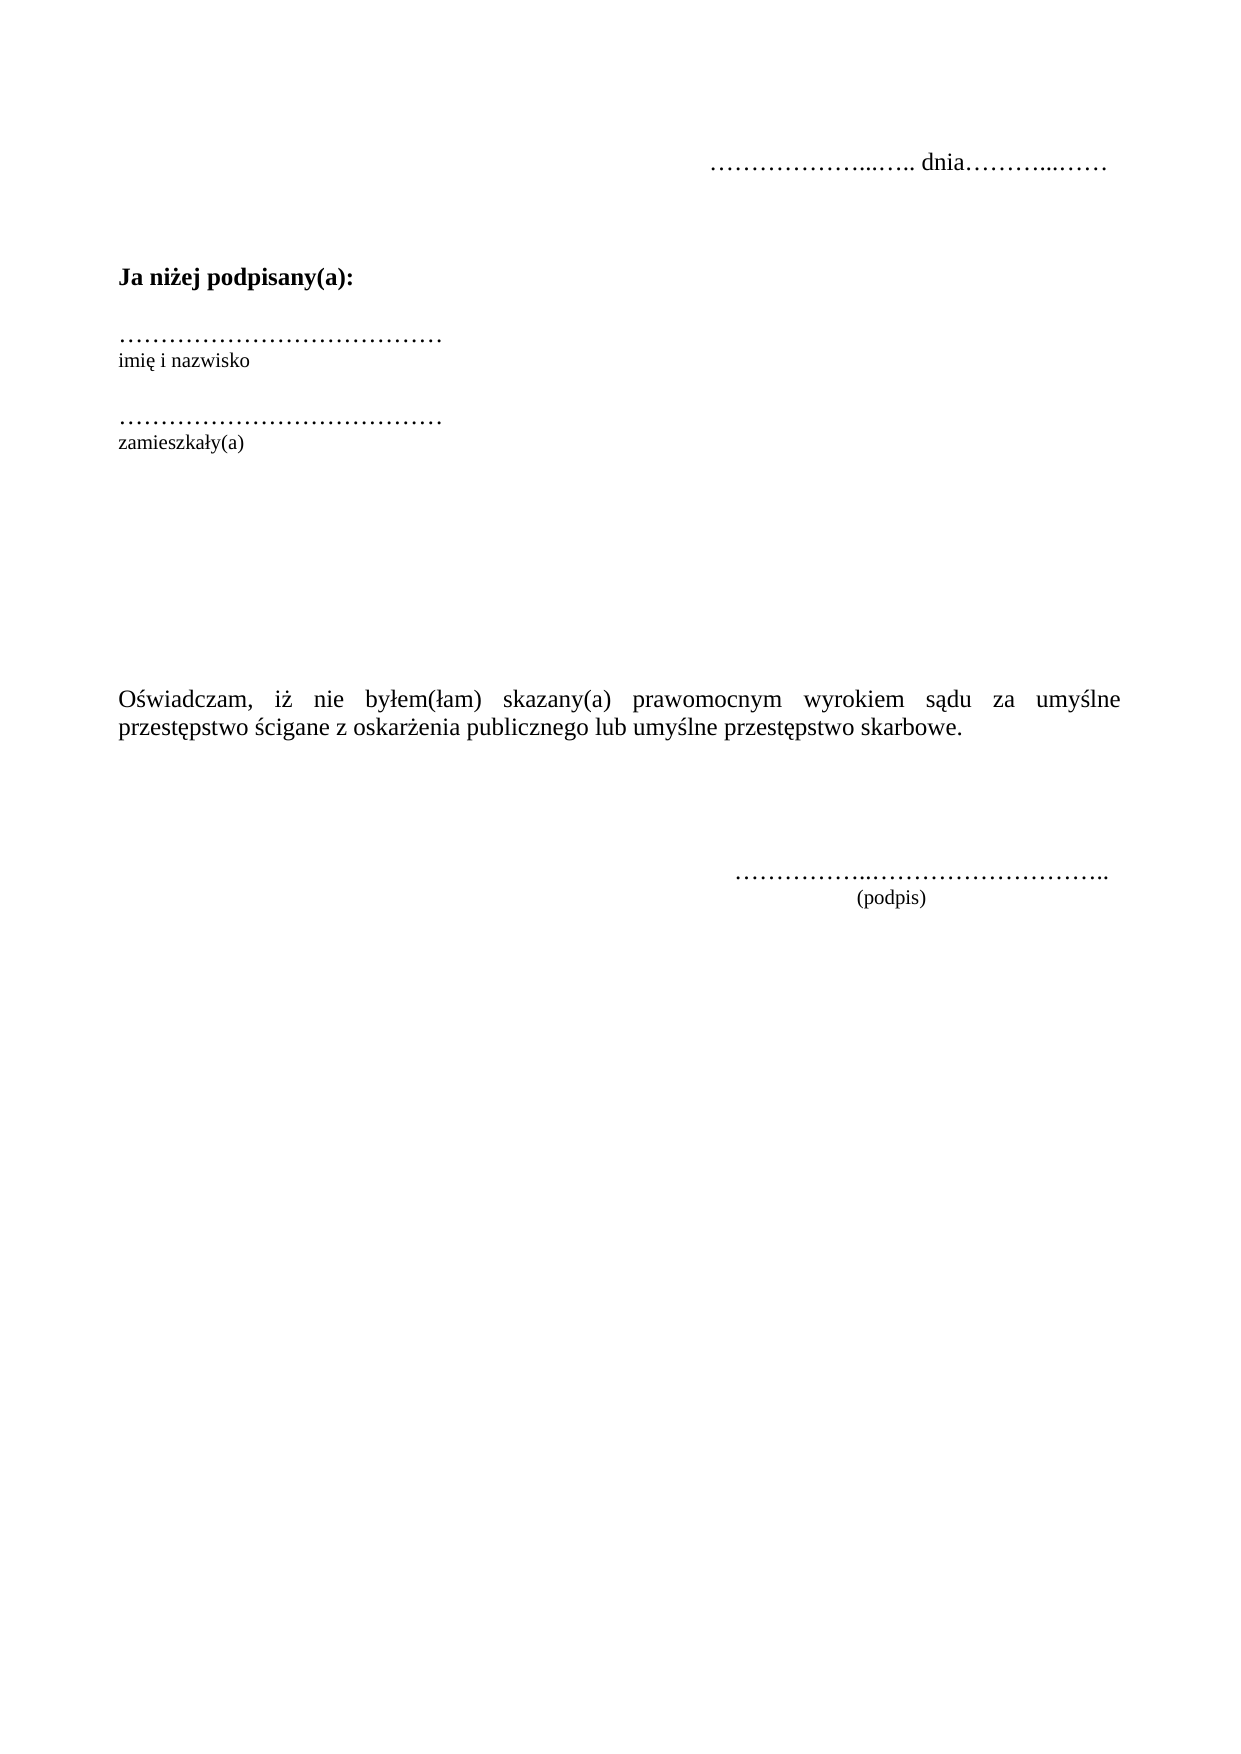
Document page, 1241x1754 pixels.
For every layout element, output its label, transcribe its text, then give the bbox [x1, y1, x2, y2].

text ………………………………… [118, 319, 1122, 348]
text (podpis) [118, 885, 1122, 909]
text Oświadczam, iż nie byłem(łam) skazany(a) prawomocnym wyrokiem sądu za umyślne przestępstwo ścigane z oskarżenia publicznego lub umyślne przestępstwo skarbowe. [118, 684, 1122, 741]
text ………………...….. dnia………...…… [118, 147, 1122, 176]
text Ja niżej podpisany(a): [118, 262, 1122, 291]
text ………………………………… [118, 401, 1122, 430]
text ……………..……………………….. [118, 856, 1122, 885]
text zamieszkały(a) [118, 430, 1122, 454]
text imię i nazwisko [118, 348, 1122, 372]
